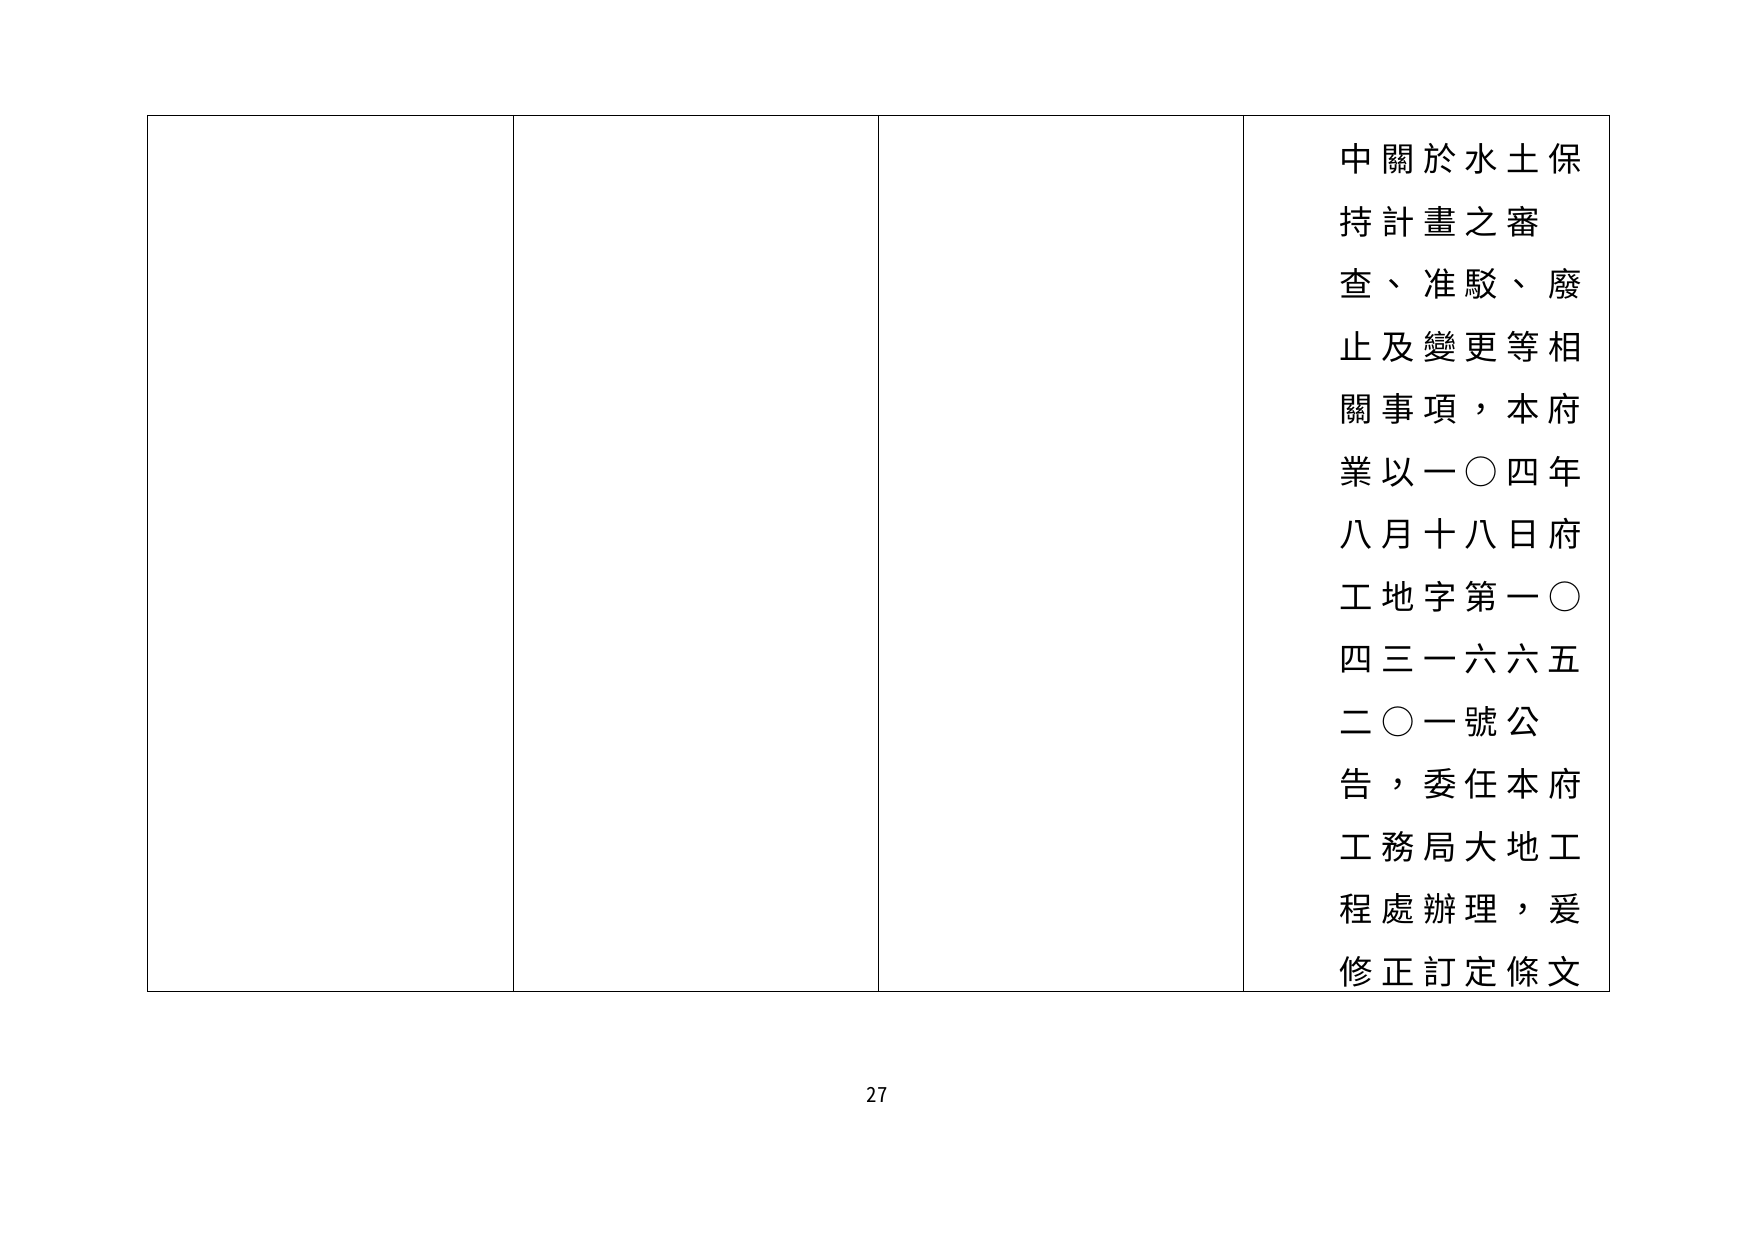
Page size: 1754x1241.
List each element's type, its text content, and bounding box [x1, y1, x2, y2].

table_cell [514, 116, 878, 991]
table_cell 中關於水土保持計畫之審查、准駁、廢止及變更等相關事項，本府業以一○四年八月十八日府工地字第一○四三一六六五二○一號公告，委任本府工務局大地工程處辦理，爰修正訂定條文 [1244, 116, 1609, 991]
table_cell [879, 116, 1243, 991]
table_cell [148, 116, 513, 991]
